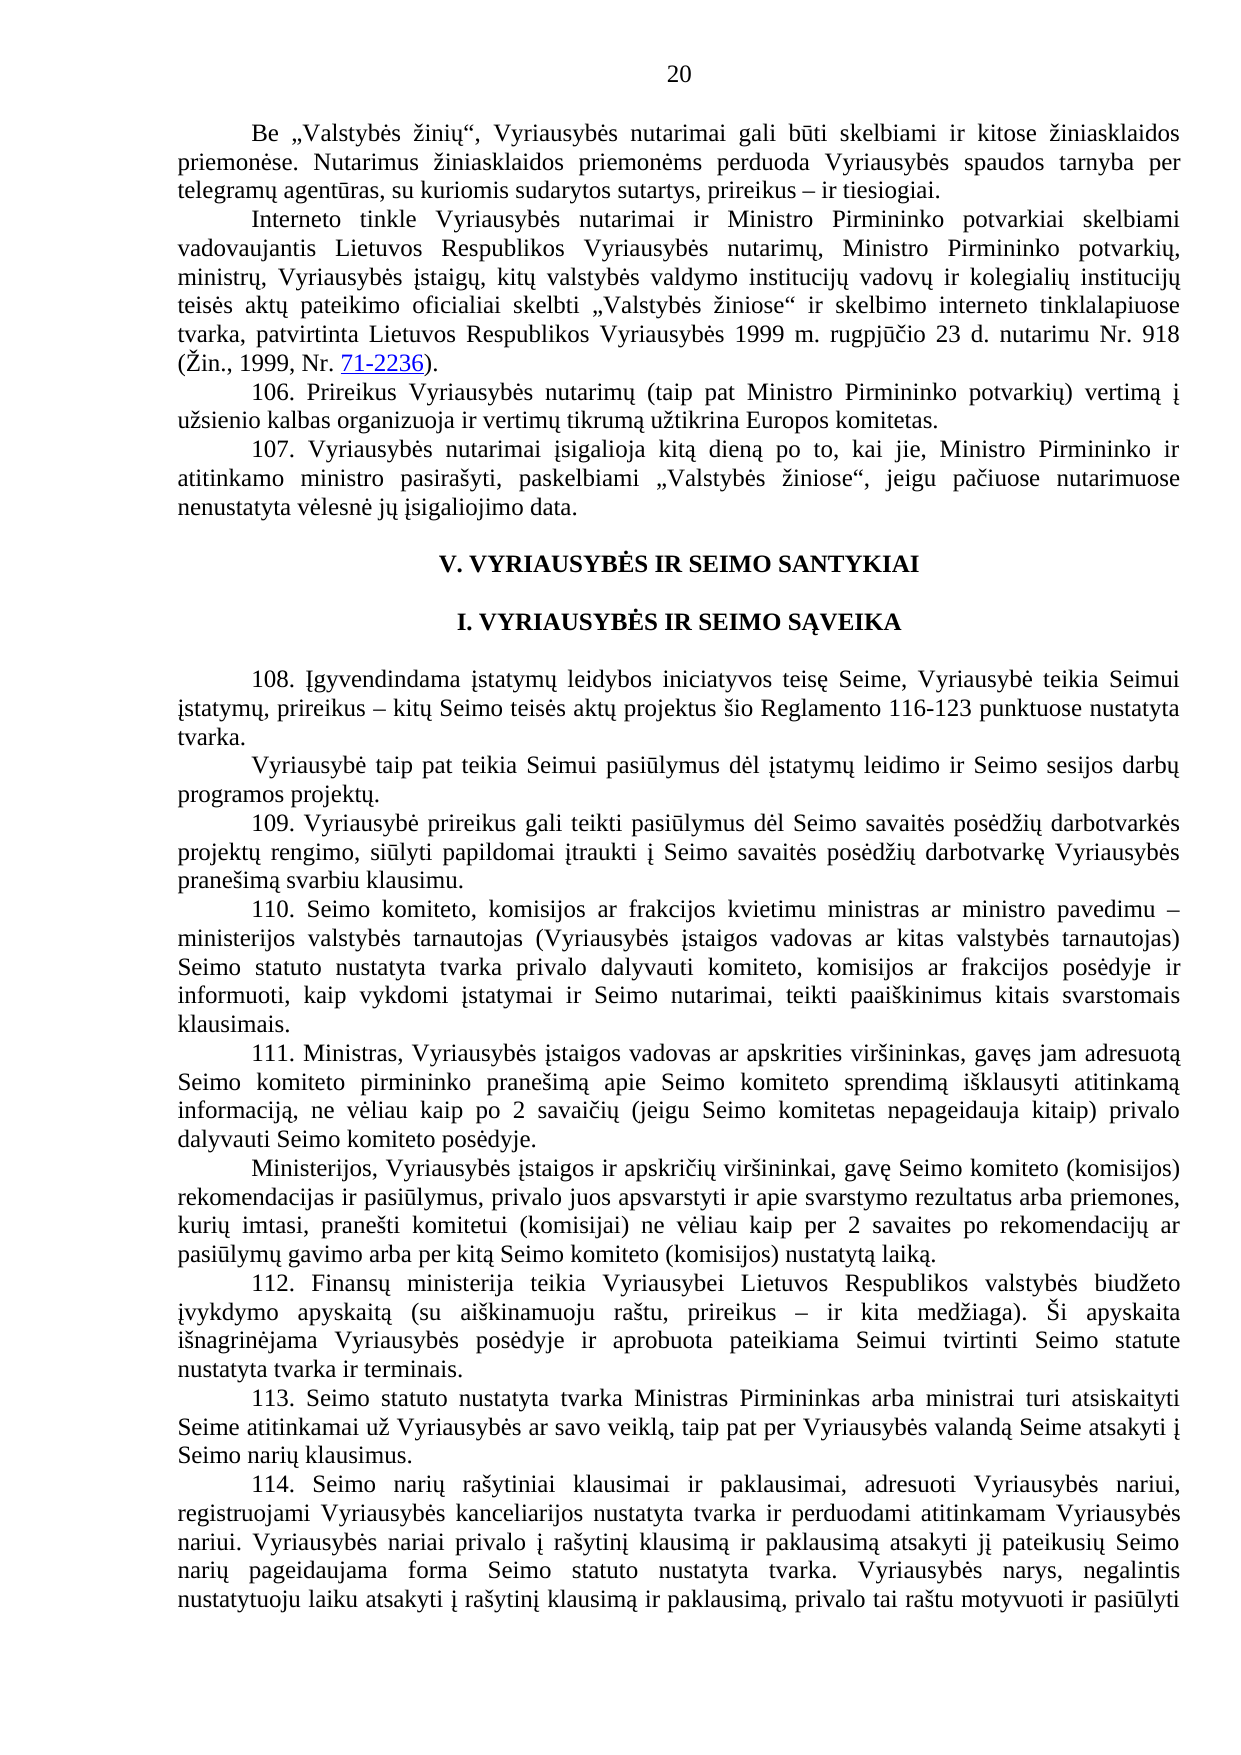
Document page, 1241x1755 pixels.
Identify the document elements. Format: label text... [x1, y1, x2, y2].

text Be „Valstybės žinių“, Vyriausybės nutarimai gali būti skelbiami ir kitose žiniasklaidos priemonėse. Nutarimus žiniasklaidos priemonėms perduoda Vyriausybės spaudos tarnyba per telegramų agentūras, su kuriomis sudarytos sutartys, prireikus – ir tiesiogiai. [177, 118, 1181, 204]
text 109. Vyriausybė prireikus gali teikti pasiūlymus dėl Seimo savaitės posėdžių darbotvarkės projektų rengimo, siūlyti papildomai įtraukti į Seimo savaitės posėdžių darbotvarkę Vyriausybės pranešimą svarbiu klausimu. [177, 808, 1181, 894]
text V. VYRIAUSYBĖS IR SEIMO SANTYKIAI [177, 549, 1181, 578]
text 106. Prireikus Vyriausybės nutarimų (taip pat Ministro Pirmininko potvarkių) vertimą į užsienio kalbas organizuoja ir vertimų tikrumą užtikrina Europos komitetas. [177, 377, 1181, 434]
text Interneto tinkle Vyriausybės nutarimai ir Ministro Pirmininko potvarkiai skelbiami vadovaujantis Lietuvos Respublikos Vyriausybės nutarimų, Ministro Pirmininko potvarkių, ministrų, Vyriausybės įstaigų, kitų valstybės valdymo institucijų vadovų ir kolegialių institucijų teisės aktų pateikimo oficialiai skelbti „Valstybės žiniose“ ir skelbimo interneto tinklalapiuose tvarka, patvirtinta Lietuvos Respublikos Vyriausybės 1999 m. rugpjūčio 23 d. nutarimu Nr. 918 (Žin., 1999, Nr. 71-2236). [177, 204, 1181, 377]
text 113. Seimo statuto nustatyta tvarka Ministras Pirmininkas arba ministrai turi atsiskaityti Seime atitinkamai už Vyriausybės ar savo veiklą, taip pat per Vyriausybės valandą Seime atsakyti į Seimo narių klausimus. [177, 1383, 1181, 1469]
text 108. Įgyvendindama įstatymų leidybos iniciatyvos teisę Seime, Vyriausybė teikia Seimui įstatymų, prireikus – kitų Seimo teisės aktų projektus šio Reglamento 116-123 punktuose nustatyta tvarka. [177, 664, 1181, 751]
text Ministerijos, Vyriausybės įstaigos ir apskričių viršininkai, gavę Seimo komiteto (komisijos) rekomendacijas ir pasiūlymus, privalo juos apsvarstyti ir apie svarstymo rezultatus arba priemones, kurių imtasi, pranešti komitetui (komisijai) ne vėliau kaip per 2 savaites po rekomendacijų ar pasiūlymų gavimo arba per kitą Seimo komiteto (komisijos) nustatytą laiką. [177, 1153, 1181, 1268]
text 111. Ministras, Vyriausybės įstaigos vadovas ar apskrities viršininkas, gavęs jam adresuotą Seimo komiteto pirmininko pranešimą apie Seimo komiteto sprendimą išklausyti atitinkamą informaciją, ne vėliau kaip po 2 savaičių (jeigu Seimo komitetas nepageidauja kitaip) privalo dalyvauti Seimo komiteto posėdyje. [177, 1038, 1181, 1153]
text 110. Seimo komiteto, komisijos ar frakcijos kvietimu ministras ar ministro pavedimu – ministerijos valstybės tarnautojas (Vyriausybės įstaigos vadovas ar kitas valstybės tarnautojas) Seimo statuto nustatyta tvarka privalo dalyvauti komiteto, komisijos ar frakcijos posėdyje ir informuoti, kaip vykdomi įstatymai ir Seimo nutarimai, teikti paaiškinimus kitais svarstomais klausimais. [177, 894, 1181, 1038]
text Vyriausybė taip pat teikia Seimui pasiūlymus dėl įstatymų leidimo ir Seimo sesijos darbų programos projektų. [177, 751, 1181, 808]
text 114. Seimo narių rašytiniai klausimai ir paklausimai, adresuoti Vyriausybės nariui, registruojami Vyriausybės kanceliarijos nustatyta tvarka ir perduodami atitinkamam Vyriausybės nariui. Vyriausybės nariai privalo į rašytinį klausimą ir paklausimą atsakyti jį pateikusių Seimo narių pageidaujama forma Seimo statuto nustatyta tvarka. Vyriausybės narys, negalintis nustatytuoju laiku atsakyti į rašytinį klausimą ir paklausimą, privalo tai raštu motyvuoti ir pasiūlyti [177, 1469, 1181, 1613]
text 107. Vyriausybės nutarimai įsigalioja kitą dieną po to, kai jie, Ministro Pirmininko ir atitinkamo ministro pasirašyti, paskelbiami „Valstybės žiniose“, jeigu pačiuose nutarimuose nenustatyta vėlesnė jų įsigaliojimo data. [177, 434, 1181, 521]
text I. VYRIAUSYBĖS IR SEIMO SĄVEIKA [177, 607, 1181, 636]
text 112. Finansų ministerija teikia Vyriausybei Lietuvos Respublikos valstybės biudžeto įvykdymo apyskaitą (su aiškinamuoju raštu, prireikus – ir kita medžiaga). Ši apyskaita išnagrinėjama Vyriausybės posėdyje ir aprobuota pateikiama Seimui tvirtinti Seimo statute nustatyta tvarka ir terminais. [177, 1268, 1181, 1383]
